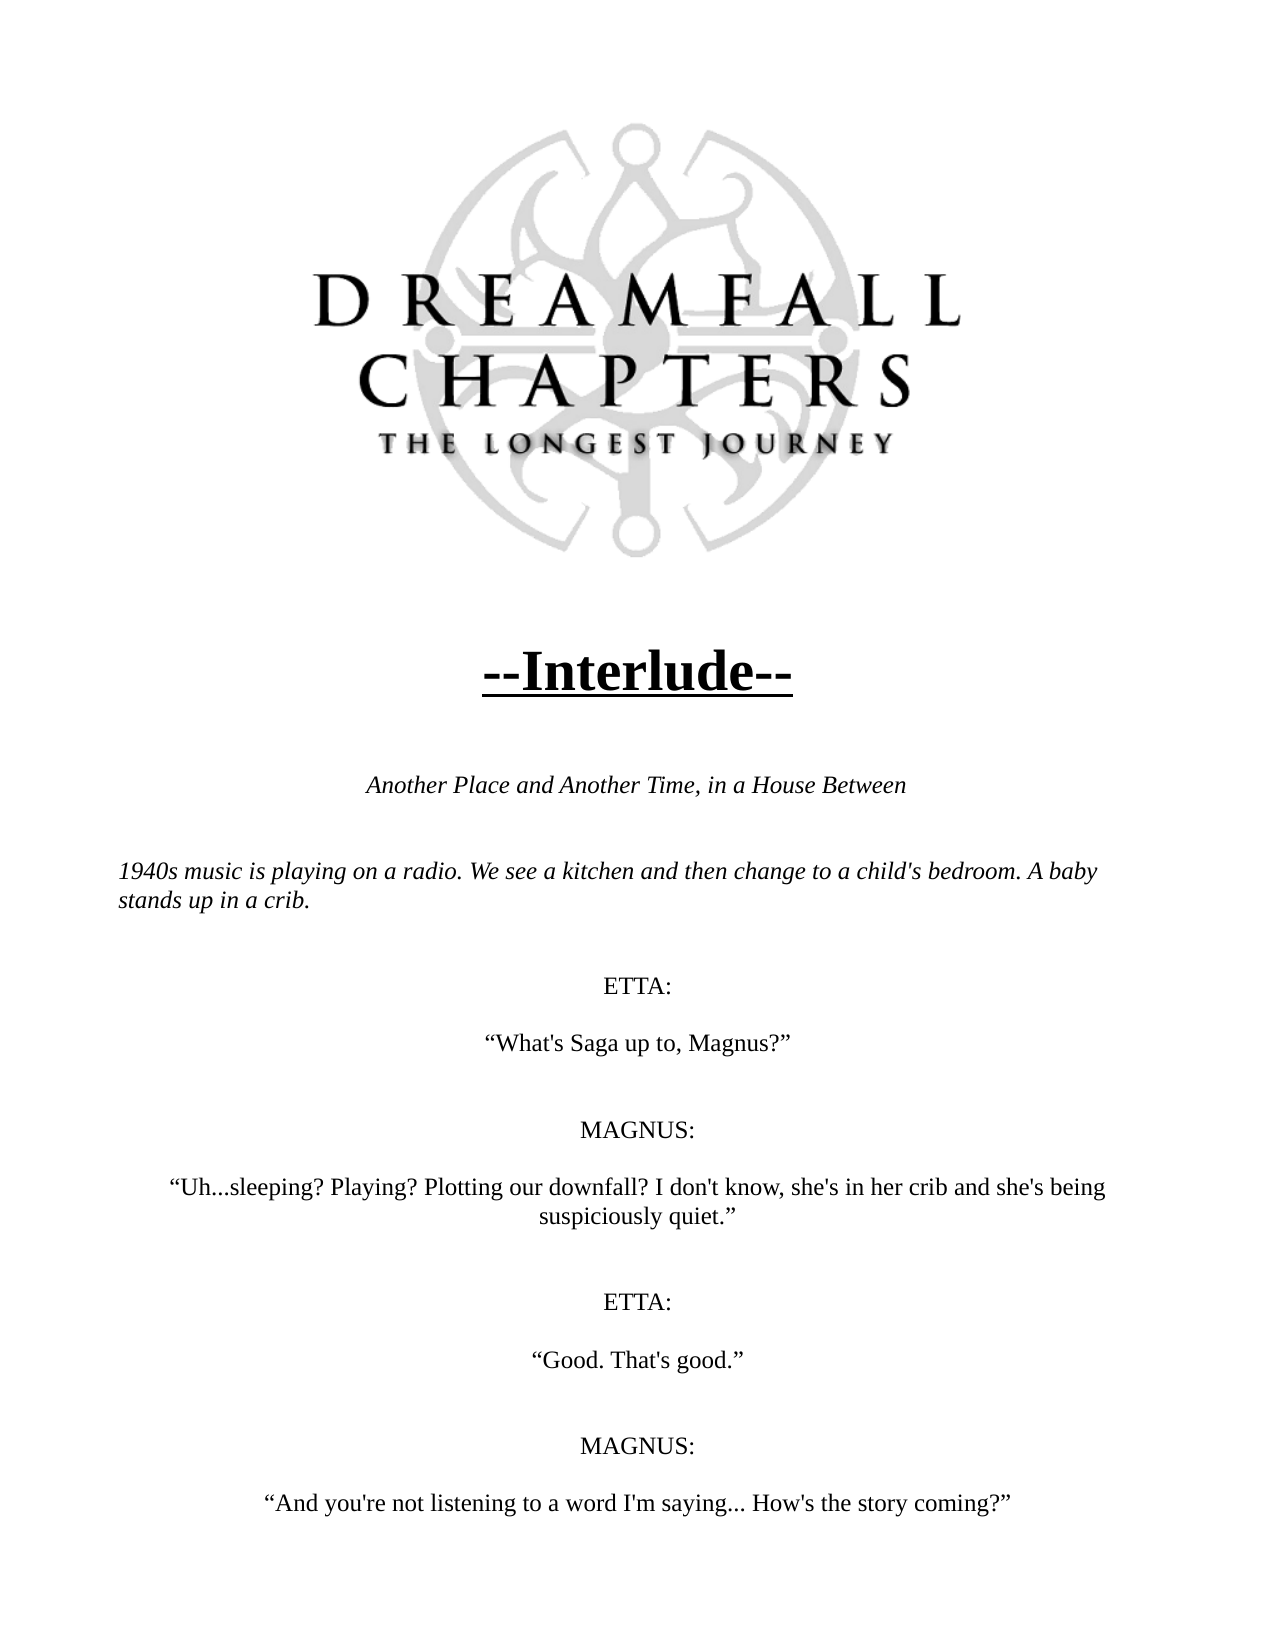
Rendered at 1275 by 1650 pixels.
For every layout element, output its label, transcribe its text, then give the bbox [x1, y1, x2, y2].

picture [310, 118, 965, 561]
text ETTA: [118, 971, 1157, 1000]
text MAGNUS: [118, 1431, 1157, 1460]
text “Good. That's good.” [118, 1316, 1157, 1402]
text “Uh...sleeping? Playing? Plotting our downfall? I don't know, she's in her crib and she's being suspiciously quiet.” [118, 1143, 1157, 1230]
text ETTA: [118, 1287, 1157, 1316]
text 1940s music is playing on a radio. We see a kitchen and then change to a child's bedroom. A baby stands up in a crib. [118, 856, 1157, 913]
text --Interlude-- [118, 636, 1157, 703]
text “And you're not listening to a word I'm saying... How's the story coming?” [118, 1460, 1157, 1517]
text “What's Saga up to, Magnus?” [118, 1028, 1157, 1057]
text Another Place and Another Time, in a House Between [118, 770, 1157, 798]
text MAGNUS: [118, 1115, 1157, 1143]
